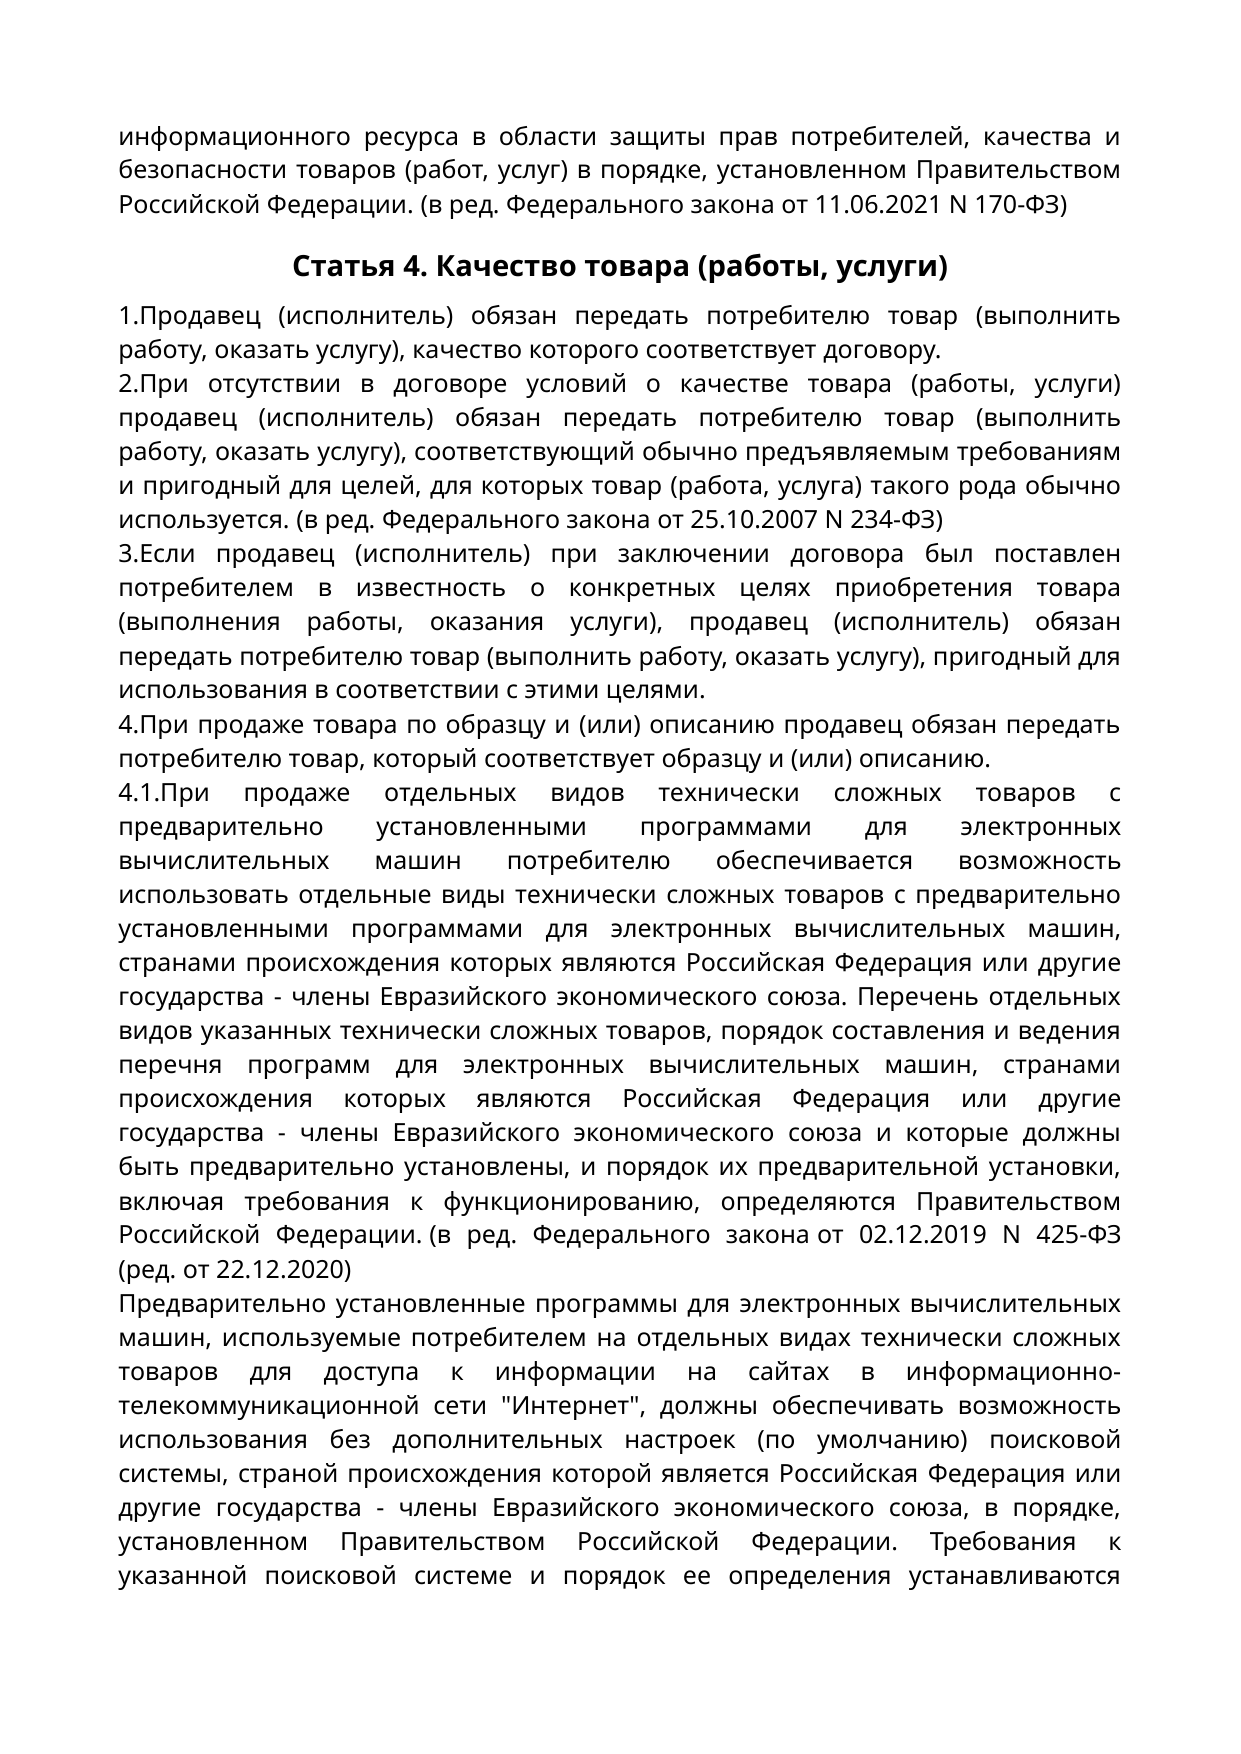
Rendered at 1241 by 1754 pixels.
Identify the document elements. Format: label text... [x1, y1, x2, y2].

text Предварительно установленные программы для электронных вычислительных машин, используемые потребителем на отдельных видах технически сложных товаров для доступа к информации на сайтах в информационно-телекоммуникационной сети "Интернет", должны обеспечивать возможность использования без дополнительных настроек (по умолчанию) поисковой системы, страной происхождения которой является Российская Федерация или другие государства - члены Евразийского экономического союза, в порядке, установленном Правительством Российской Федерации. Требования к указанной поисковой системе и порядок ее определения устанавливаются [118, 1285, 1122, 1592]
text 4.1.При продаже отдельных видов технически сложных товаров с предварительно установленными программами для электронных вычислительных машин потребителю обеспечивается возможность использовать отдельные виды технически сложных товаров с предварительно установленными программами для электронных вычислительных машин, странами происхождения которых являются Российская Федерация или другие государства - члены Евразийского экономического союза. Перечень отдельных видов указанных технически сложных товаров, порядок составления и ведения перечня программ для электронных вычислительных машин, странами происхождения которых являются Российская Федерация или другие государства - члены Евразийского экономического союза и которые должны быть предварительно установлены, и порядок их предварительной установки, включая требования к функционированию, определяются Правительством Российской Федерации. (в ред. Федерального закона от 02.12.2019 N 425-ФЗ (ред. от 22.12.2020) [118, 774, 1122, 1285]
text 2.При отсутствии в договоре условий о качестве товара (работы, услуги) продавец (исполнитель) обязан передать потребителю товар (выполнить работу, оказать услугу), соответствующий обычно предъявляемым требованиям и пригодный для целей, для которых товар (работа, услуга) такого рода обычно используется. (в ред. Федерального закона от 25.10.2007 N 234-ФЗ) [118, 366, 1122, 536]
subtitle Статья 4. Качество товара (работы, услуги) [118, 245, 1122, 285]
text 4.При продаже товара по образцу и (или) описанию продавец обязан передать потребителю товар, который соответствует образцу и (или) описанию. [118, 706, 1122, 774]
text 1.Продавец (исполнитель) обязан передать потребителю товар (выполнить работу, оказать услугу), качество которого соответствует договору. [118, 297, 1122, 366]
text 3.Если продавец (исполнитель) при заключении договора был поставлен потребителем в известность о конкретных целях приобретения товара (выполнения работы, оказания услуги), продавец (исполнитель) обязан передать потребителю товар (выполнить работу, оказать услугу), пригодный для использования в соответствии с этими целями. [118, 536, 1122, 706]
text информационного ресурса в области защиты прав потребителей, качества и безопасности товаров (работ, услуг) в порядке, установленном Правительством Российской Федерации. (в ред. Федерального закона от 11.06.2021 N 170-ФЗ) [118, 118, 1122, 220]
